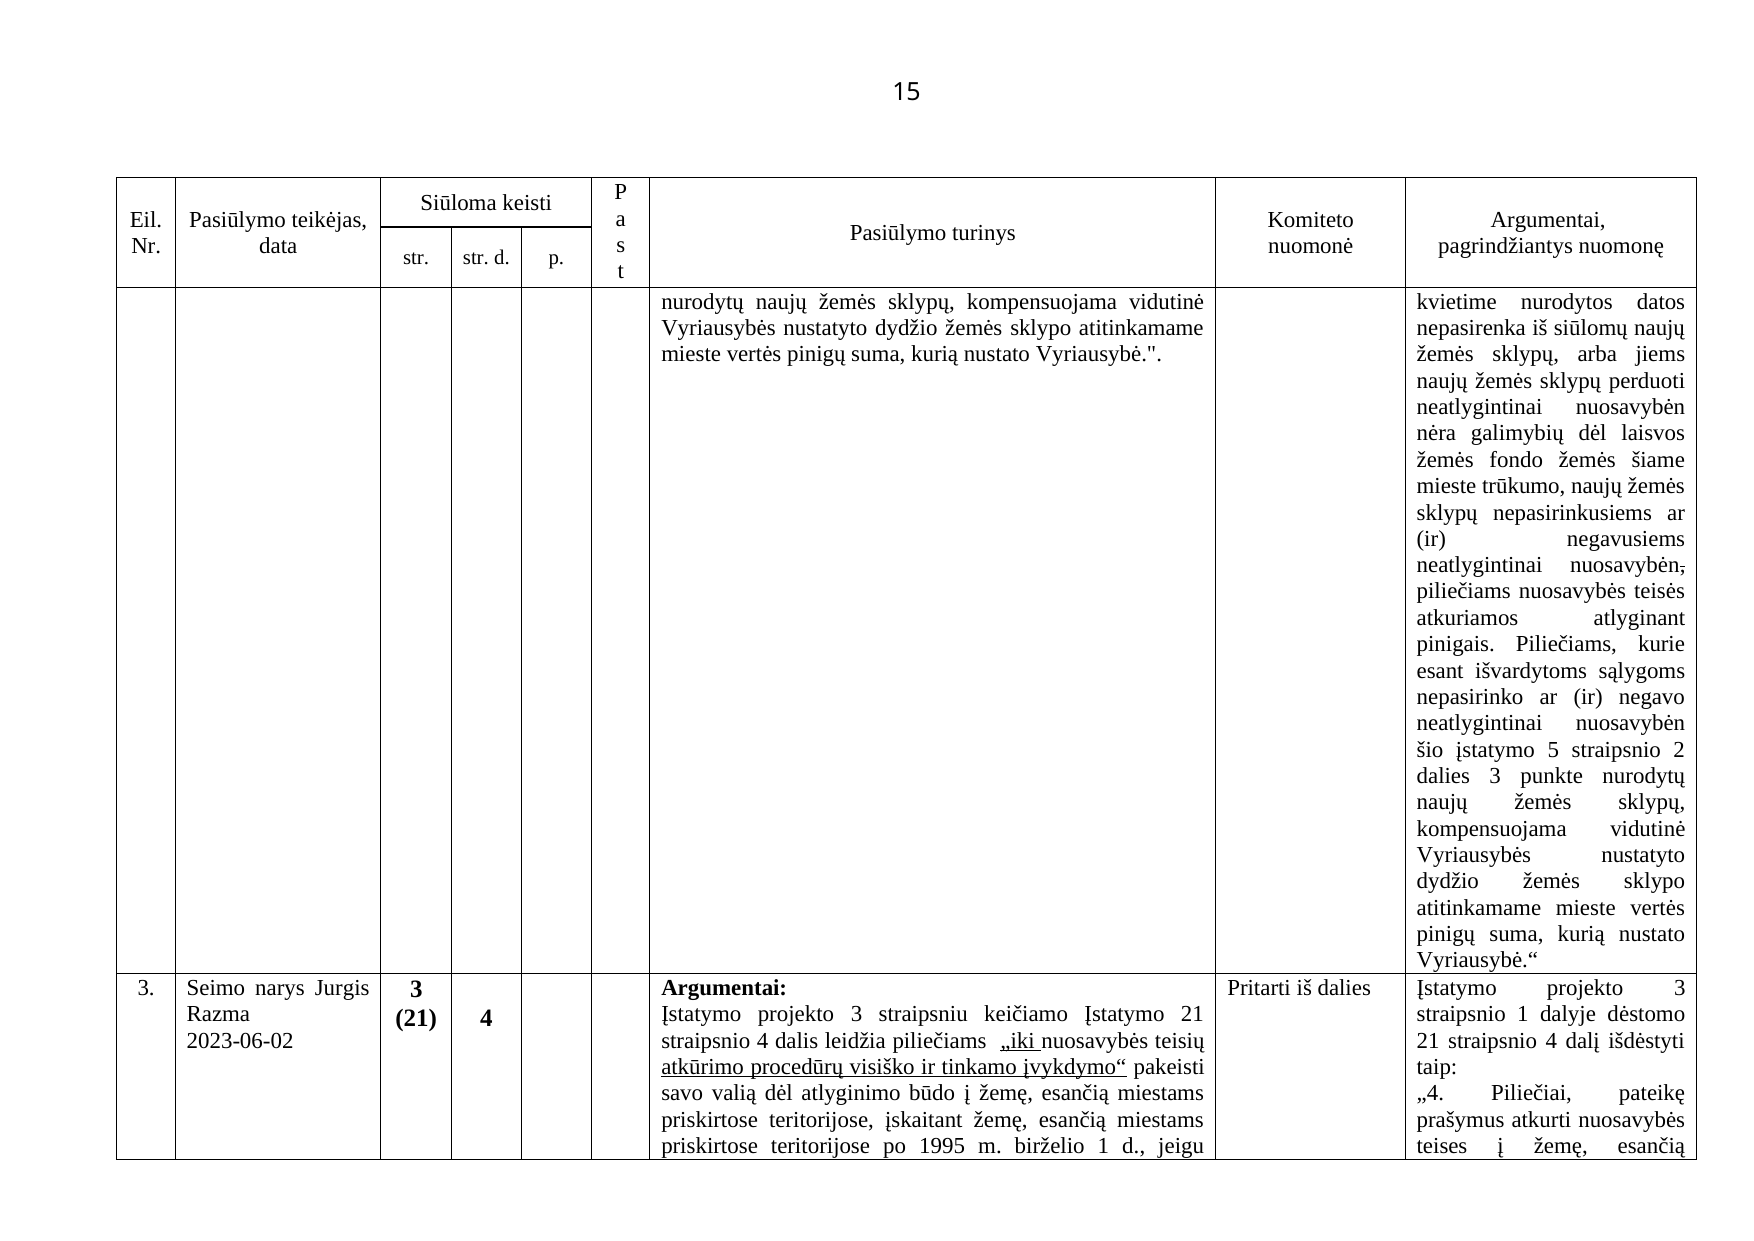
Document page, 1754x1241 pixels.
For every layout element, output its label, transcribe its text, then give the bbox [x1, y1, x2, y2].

table_cell p. [522, 228, 591, 287]
table_header Eil. Nr. [117, 178, 175, 287]
table_cell Argumentai: Įstatymo projekto 3 straipsniu keičiamo Įstatymo 21 straipsnio 4 dalis leidžia piliečiams „iki nuosavybės teisių atkūrimo procedūrų visiško ir tinkamo įvykdymo“ pakeisti savo valią dėl atlyginimo būdo į žemę, esančią miestams priskirtose teritorijose, įskaitant žemę, esančią miestams priskirtose teritorijose po 1995 m. birželio 1 d., jeigu [650, 974, 1215, 1158]
table_cell [452, 288, 521, 973]
table_cell [522, 974, 591, 1158]
table_header Komiteto nuomonė [1216, 178, 1405, 287]
table_cell [381, 288, 451, 973]
table_cell 4 [452, 974, 521, 1158]
table_cell [592, 288, 649, 973]
table_cell 3. [117, 974, 175, 1158]
table_cell [117, 288, 175, 973]
table_cell str. d. [452, 228, 521, 287]
table_cell [176, 288, 380, 973]
table_header Siūloma keisti [381, 178, 591, 226]
table_cell Pritarti iš dalies [1216, 974, 1405, 1158]
table_cell nurodytų naujų žemės sklypų, kompensuojama vidutinė Vyriausybės nustatyto dydžio žemės sklypo atitinkamame mieste vertės pinigų suma, kurią nustato Vyriausybė.". [650, 288, 1215, 973]
table_header Pasiūlymo turinys [650, 178, 1215, 287]
table_cell str. [381, 228, 451, 287]
table_cell [1216, 288, 1405, 973]
table_header Argumentai, pagrindžiantys nuomonę [1406, 178, 1696, 287]
table_cell [522, 288, 591, 973]
table_header Pasiūlymo teikėjas, data [176, 178, 380, 287]
table_cell kvietime nurodytos datos nepasirenka iš siūlomų naujų žemės sklypų, arba jiems naujų žemės sklypų perduoti neatlygintinai nuosavybėn nėra galimybių dėl laisvos žemės fondo žemės šiame mieste trūkumo, naujų žemės sklypų nepasirinkusiems ar (ir) negavusiems neatlygintinai nuosavybėn, piliečiams nuosavybės teisės atkuriamos atlyginant pinigais. Piliečiams, kurie esant išvardytoms sąlygoms nepasirinko ar (ir) negavo neatlygintinai nuosavybėn šio įstatymo 5 straipsnio 2 dalies 3 punkte nurodytų naujų žemės sklypų, kompensuojama vidutinė Vyriausybės nustatyto dydžio žemės sklypo atitinkamame mieste vertės pinigų suma, kurią nustato Vyriausybė.“ [1406, 288, 1696, 973]
table_cell Įstatymo projekto 3 straipsnio 1 dalyje dėstomo 21 straipsnio 4 dalį išdėstyti taip: „4. Piliečiai, pateikę prašymus atkurti nuosavybės teises į žemę, esančią [1406, 974, 1696, 1158]
table_cell Seimo narys Jurgis Razma 2023-06-02 [176, 974, 380, 1158]
table_cell [592, 974, 649, 1158]
table_header Pastabos [592, 178, 649, 287]
table_cell 3 (21) [381, 974, 451, 1158]
